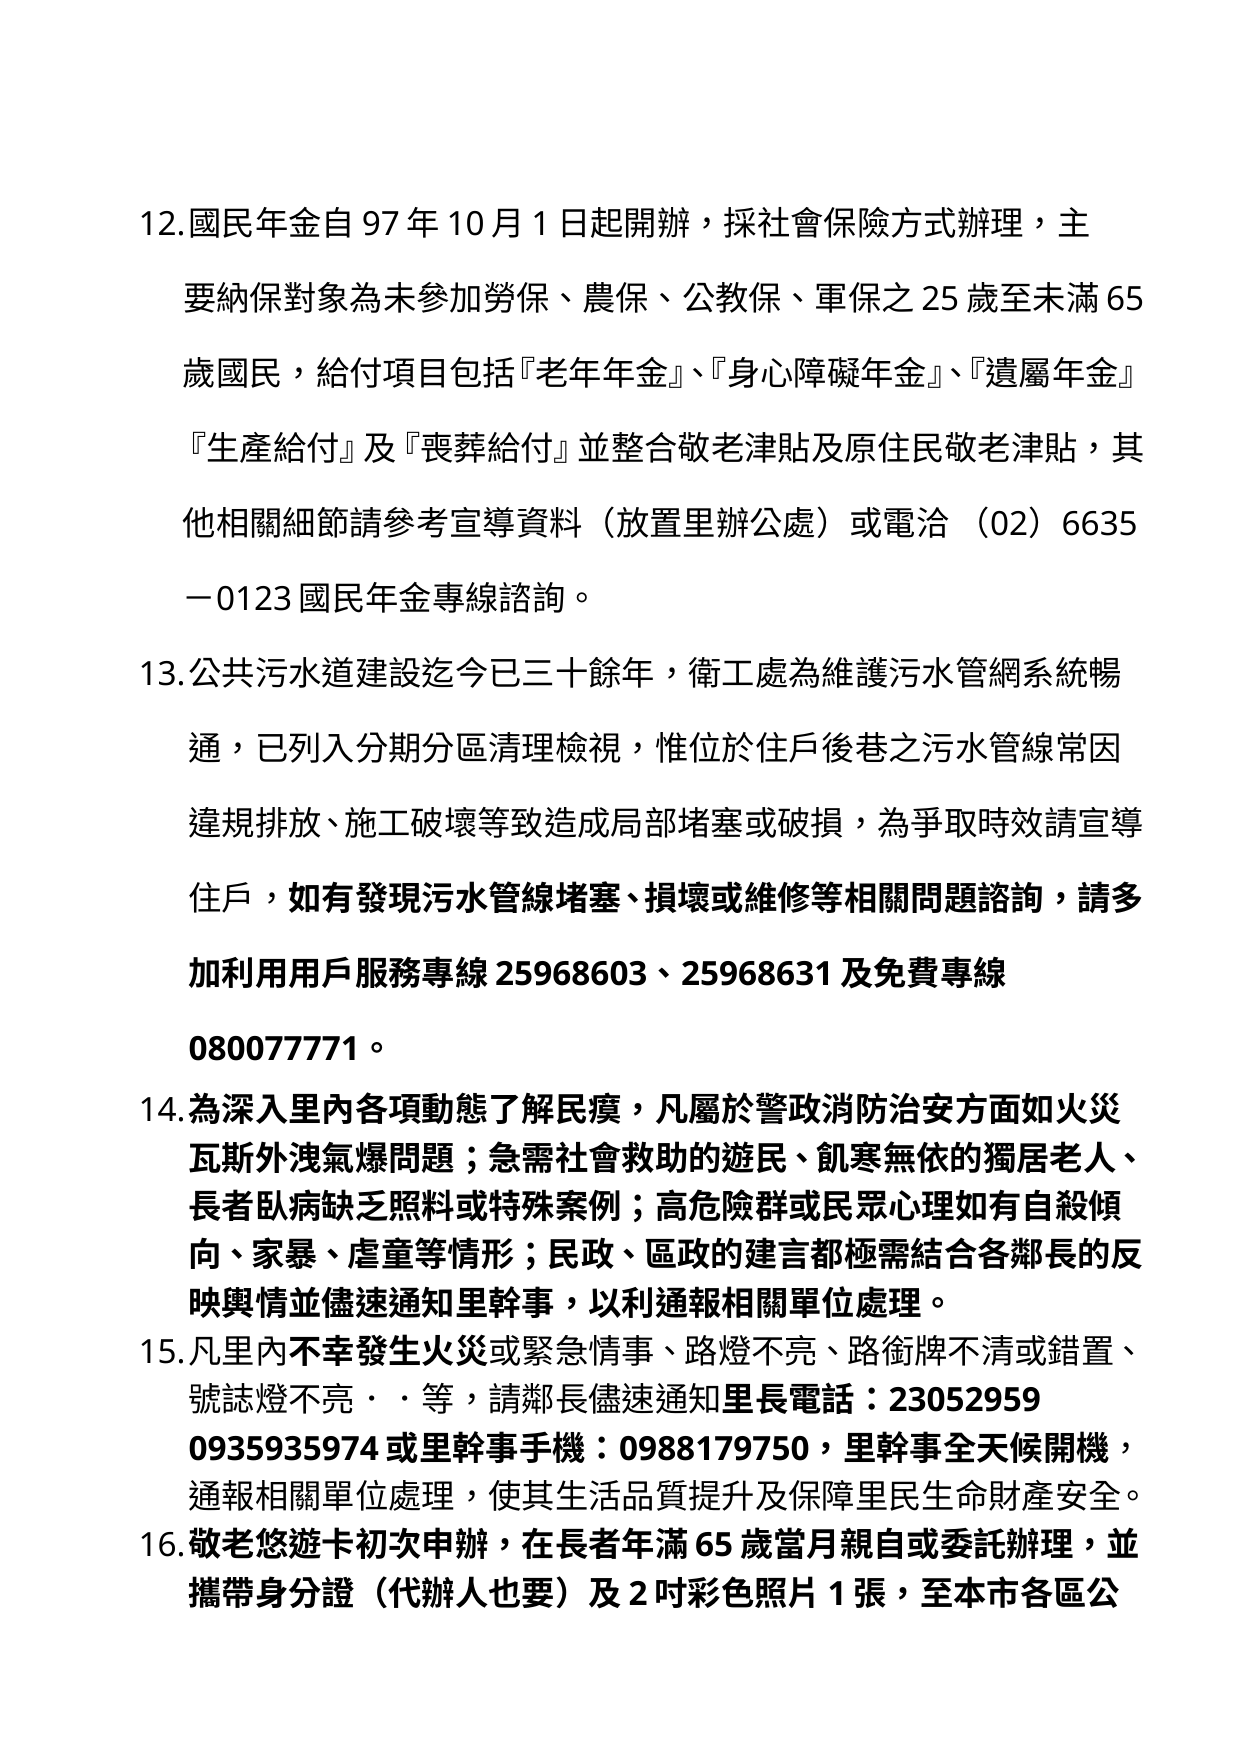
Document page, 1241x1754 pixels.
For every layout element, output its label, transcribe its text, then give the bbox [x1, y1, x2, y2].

list 為深入里內各項動態了解民瘼，凡屬於警政消防治安方面如火災瓦斯外洩氣爆問題；急需社會救助的遊民、飢寒無依的獨居老人、長者臥病缺乏照料或特殊案例；高危險群或民眾心理如有自殺傾向、家暴、虐童等情形；民政、區政的建言都極需結合各鄰長的反映輿情並儘速通知里幹事，以利通報相關單位處理。 [138, 1083, 1144, 1324]
list 公共污水道建設迄今已三十餘年，衛工處為維護污水管網系統暢通，已列入分期分區清理檢視，惟位於住戶後巷之污水管線常因違規排放、施工破壞等致造成局部堵塞或破損，為爭取時效請宣導住戶，如有發現污水管線堵塞、損壞或維修等相關問題諮詢，請多加利用用戶服務專線25968603、25968631及免費專線080077771。 [138, 633, 1144, 1083]
list 國民年金自97年10月1日起開辦，採社會保險方式辦理，主 [138, 183, 1144, 258]
list 凡里內不幸發生火災或緊急情事、路燈不亮、路銜牌不清或錯置、號誌燈不亮．．等，請鄰長儘速通知里長電話：23052959 0935935974或里幹事手機：0988179750，里幹事全天候開機，通報相關單位處理，使其生活品質提升及保障里民生命財產安全。 [138, 1324, 1144, 1518]
text 要納保對象為未參加勞保、農保、公教保、軍保之25歲至未滿65歲國民，給付項目包括『老年年金』、『身心障礙年金』、『遺屬年金』、『生產給付』及『喪葬給付』並整合敬老津貼及原住民敬老津貼，其他相關細節請參考宣導資料（放置里辦公處）或電洽 （02）6635－0123國民年金專線諮詢。 [182, 258, 1144, 633]
list 敬老悠遊卡初次申辦，在長者年滿65歲當月親自或委託辦理，並攜帶身分證（代辦人也要）及2吋彩色照片1張，至本市各區公 [138, 1518, 1144, 1615]
